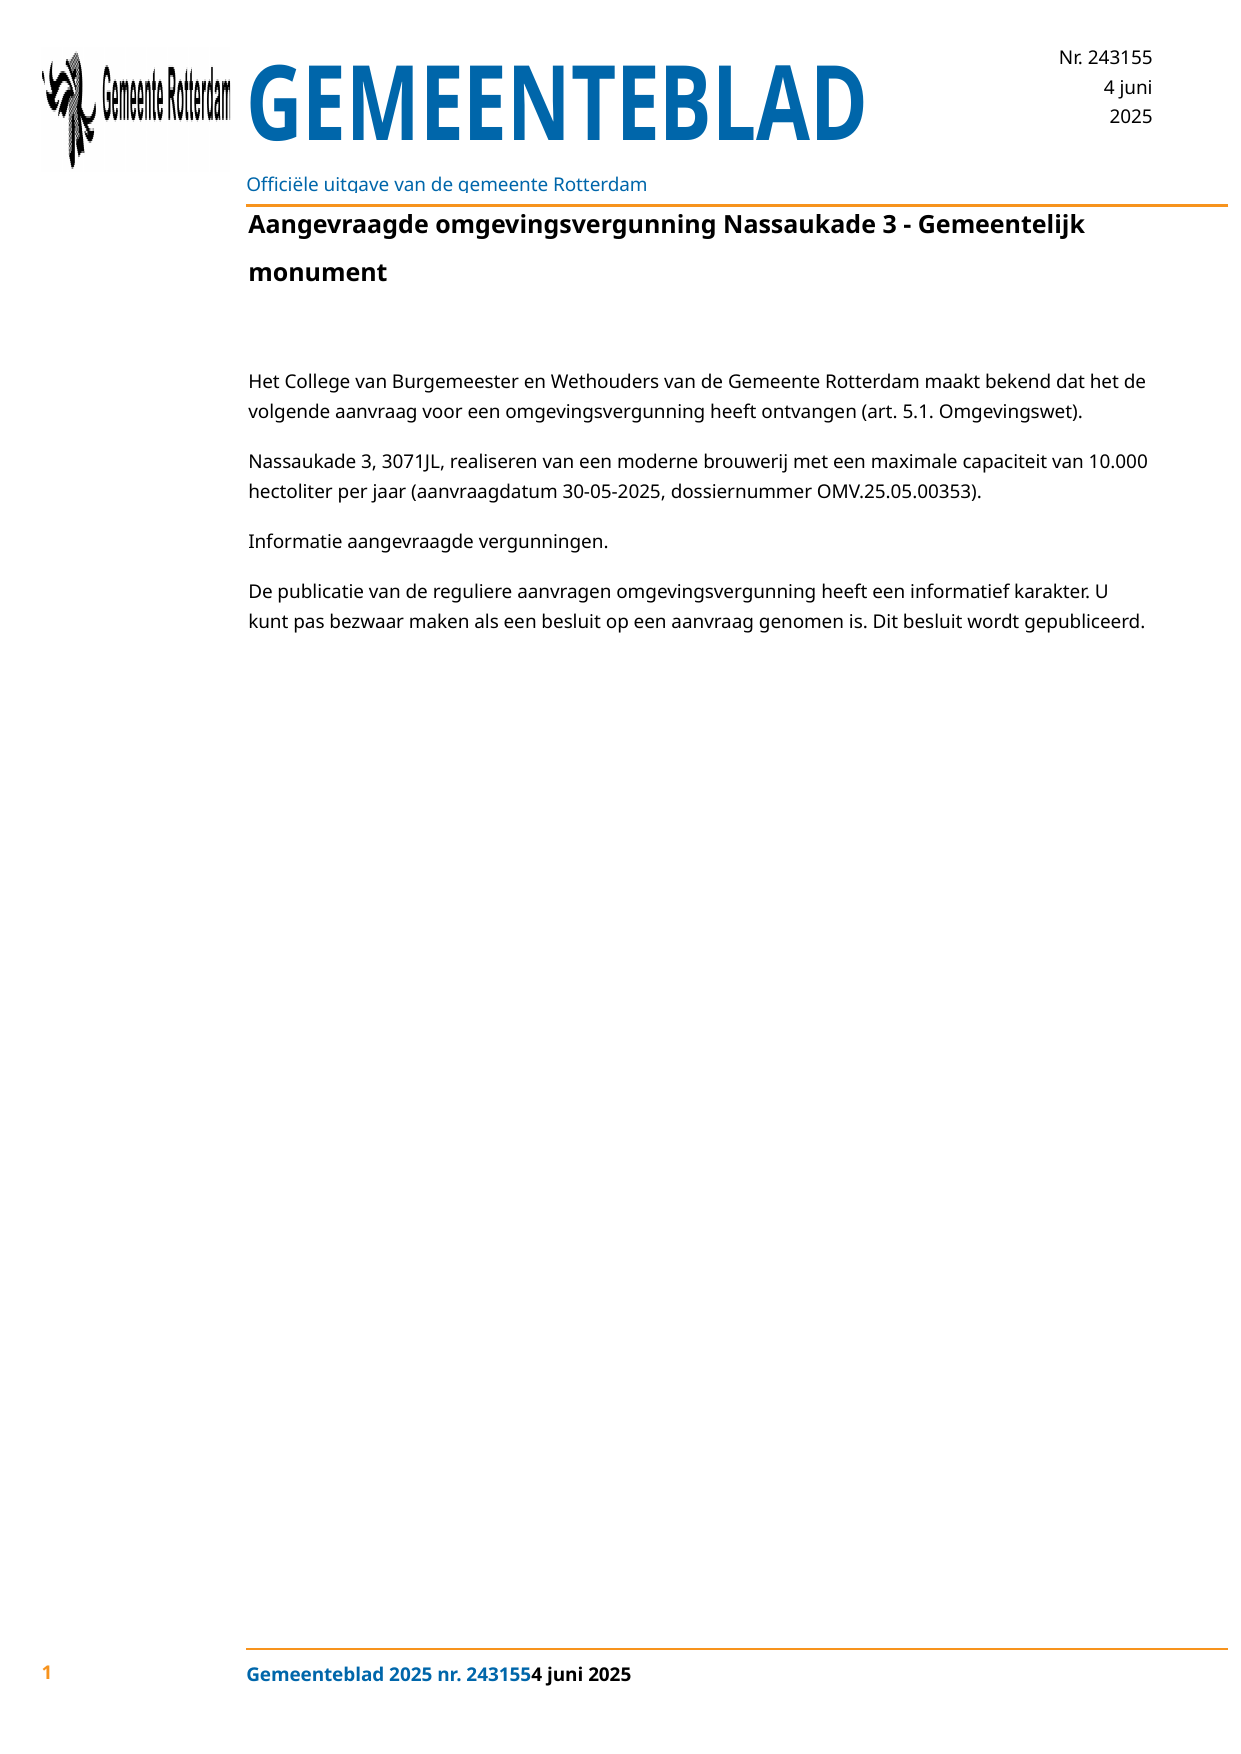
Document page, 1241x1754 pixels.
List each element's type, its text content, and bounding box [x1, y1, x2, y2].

text Aangevraagde omgevingsvergunning Nassaukade 3 - Gemeentelijk monument [248, 207, 1152, 288]
text De publicatie van de reguliere aanvragen omgevingsvergunning heeft een informatief karakter. U kunt pas bezwaar maken als een besluit op een aanvraag genomen is. Dit besluit wordt gepubliceerd. [248, 579, 1152, 634]
text Informatie aangevraagde vergunningen. [248, 528, 1152, 554]
text Nassaukade 3, 3071JL, realiseren van een moderne brouwerij met een maximale capaciteit van 10.000 hectoliter per jaar (aanvraagdatum 30-05-2025, dossiernummer OMV.25.05.00353). [248, 448, 1152, 504]
picture [41, 47, 231, 172]
text Het College van Burgemeester en Wethouders van de Gemeente Rotterdam maakt bekend dat het de volgende aanvraag voor een omgevingsvergunning heeft ontvangen (art. 5.1. Omgevingswet). [248, 368, 1152, 424]
